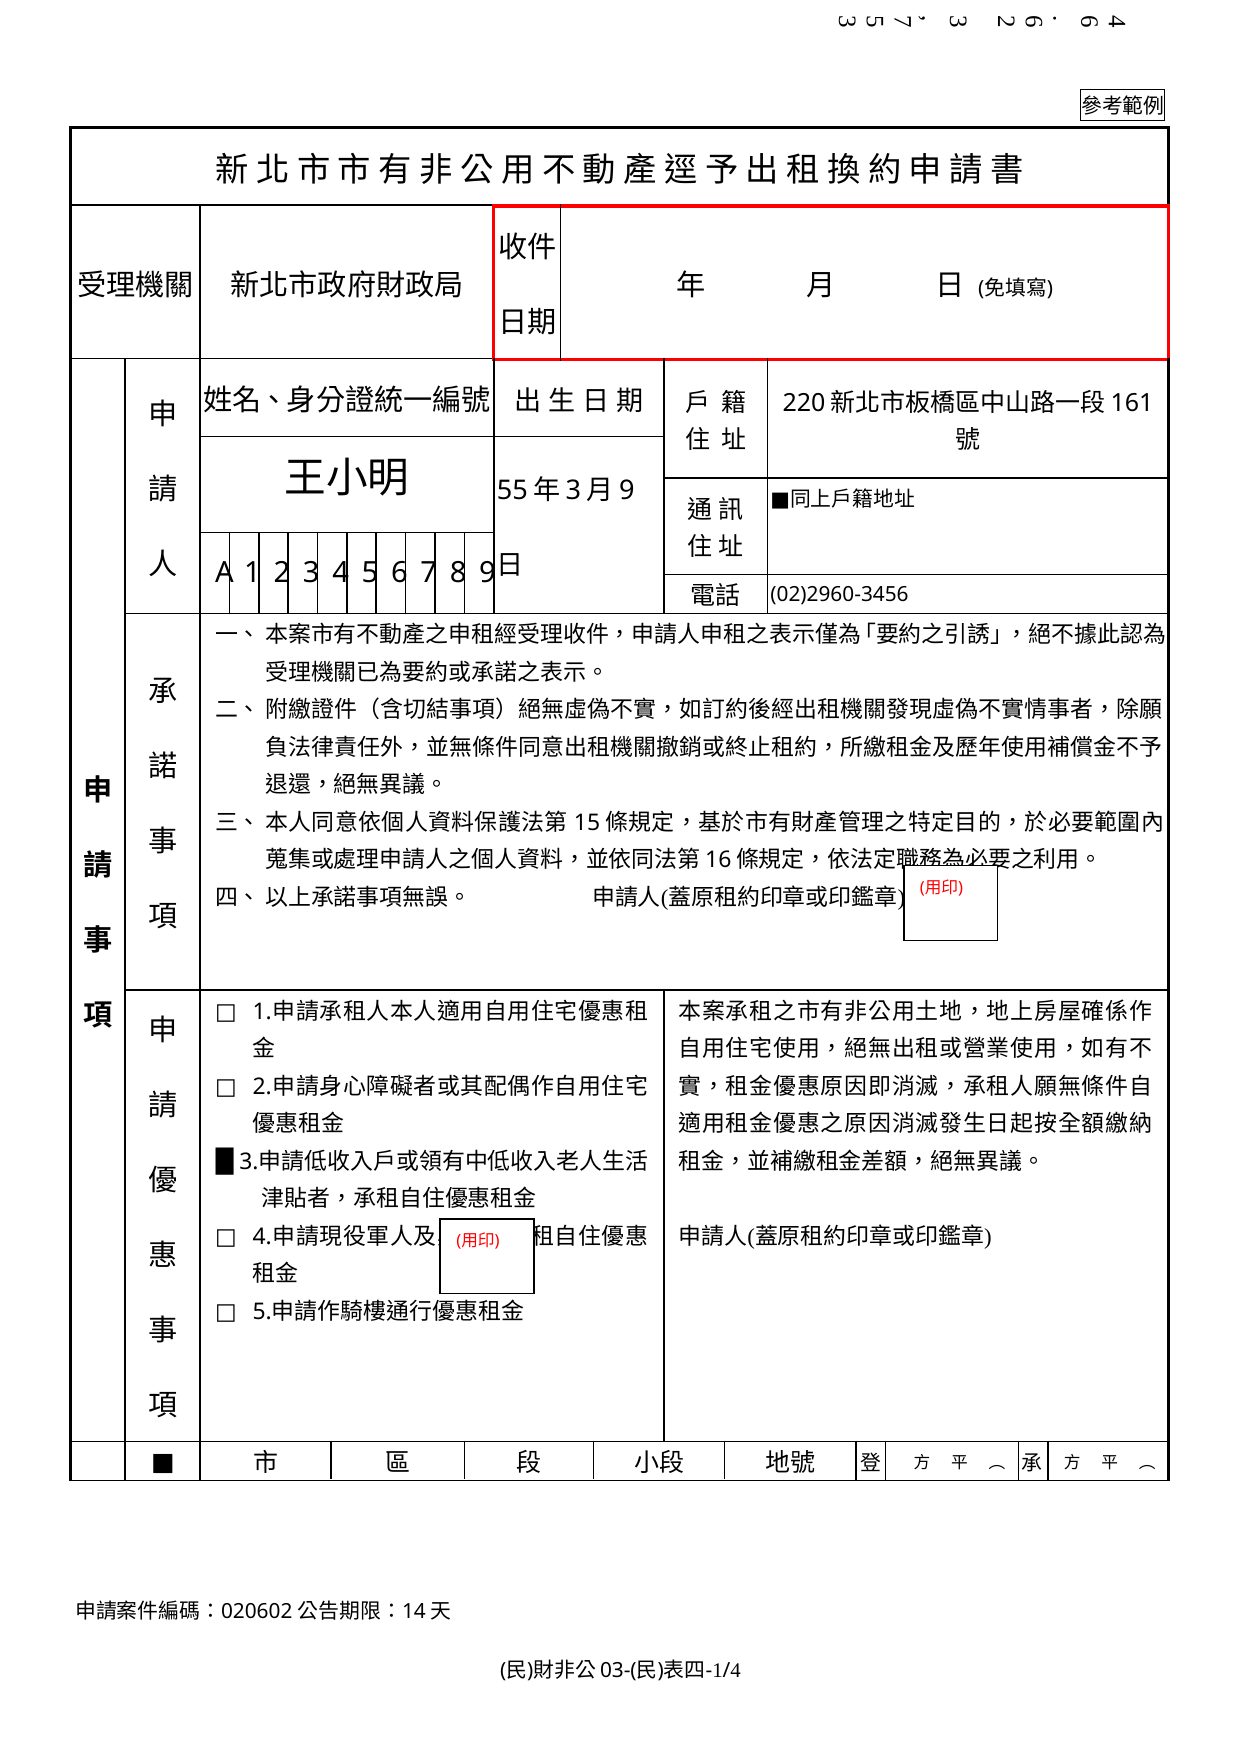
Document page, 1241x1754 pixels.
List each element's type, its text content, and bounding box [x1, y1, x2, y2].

table_cell 新北市政府財政局 [201, 206, 492, 357]
table_cell 本案承租之市有非公用土地，地上房屋確係作自用住宅使用，絕無出租或營業使用，如有不實，租金優惠原因即消滅，承租人願無條件自適用租金優惠之原因消滅發生日起按全額繳納租金，並補繳租金差額，絕無異議。 申請人(蓋原租約印章或印鑑章) [665, 991, 1167, 1441]
table_cell 登 [857, 1442, 885, 1480]
table_cell 申請事項 [72, 359, 124, 1441]
table_cell 王小明 [201, 437, 493, 532]
table_cell 9 [465, 533, 493, 612]
table_cell 55年3月9日 [495, 437, 663, 612]
table_cell 市 [201, 1442, 331, 1480]
table_cell 4 [318, 533, 346, 612]
table_cell 7 [406, 533, 434, 612]
table_header 新 北 市 市 有 非 公 用 不 動 產 逕 予 出 租 換 約 申 請 書 [72, 129, 1167, 204]
table_cell 6 [377, 533, 405, 612]
table_cell 姓名、身分證統一編號 [201, 359, 493, 436]
table_cell 1.申請承租人本人適用自用住宅優惠租金 2.申請身心障礙者或其配偶作自用住宅優惠租金 █ 3.申請低收入戶或領有中低收入老人生活津貼者，承租自住優惠租金 4.申請現役軍人及其家屬承租自住優惠租金 5.申請作騎樓通行優惠租金 [201, 991, 663, 1441]
table_cell 承 [1019, 1442, 1047, 1480]
table_cell 年 月 日 (免填寫) [561, 208, 1167, 357]
table_cell （平方公尺） [1049, 1442, 1167, 1480]
table_cell 收件日期 [495, 208, 560, 357]
table_cell A [201, 533, 229, 612]
table_cell 出生日期 [495, 361, 663, 436]
table_cell 承 諾 事 項 [126, 614, 199, 989]
table_cell 5 [348, 533, 375, 612]
table_cell 區 [331, 1442, 464, 1480]
table_cell 通 訊住 址 [665, 479, 767, 573]
table_cell 地號 [725, 1442, 855, 1480]
table_cell 申 請 優 惠 事 項 [126, 991, 199, 1441]
table_cell 小段 [594, 1442, 724, 1480]
table_cell 戶 籍 住 址 [665, 361, 767, 477]
table_cell [72, 1442, 124, 1480]
table_cell 2 [260, 533, 287, 612]
table_cell 段 [464, 1442, 593, 1480]
table_cell 本案承租之市有非公用土地，地上房屋確係作自用住宅使用，絕無出租或營業使用，如有不實，租金優惠原因即消滅，承租人願無條件自適用租金優惠之原因消滅發生日起按全額繳納租金，並補繳租金差額，絕無異議。 申請人(蓋原租約印章或印鑑章) [441, 1220, 533, 1293]
table_cell 受理機關 [72, 206, 199, 357]
table_cell 8 [436, 533, 464, 612]
table_cell （平方公尺） [886, 1442, 1018, 1480]
table_cell （平方公尺） [826, 0, 980, 33]
table_cell 申 請 人 [126, 359, 199, 612]
table_cell 1 [230, 533, 258, 612]
table_cell 電話 [665, 575, 767, 612]
table_cell 3 [289, 533, 317, 612]
table_cell （平方公尺） [985, 0, 1139, 33]
table_cell 220新北市板橋區中山路一段161號 [768, 361, 1167, 477]
table_cell 本案市有不動產之申租經受理收件，申請人申租之表示僅為「要約之引誘」，絕不據此認為受理機關已為要約或承諾之表示。 附繳證件（含切結事項）絕無虛偽不實，如訂約後經出租機關發現虛偽不實情事者，除願負法律責任外，並無條件同意出租機關撤銷或終止租約，所繳租金及歷年使用補償金不予退還，絕無異議。 本人同意依個人資料保護法第15條規定，基於市有財產管理之特定目的，於必要範圍內蒐集或處理申請人之個人資料，並依同法第16條規定，依法定職務為必要之利用。 以上承諾事項無誤。 申請人(蓋原租約印章或印鑑章) [201, 614, 1167, 989]
table_cell ■ [126, 1442, 199, 1480]
table_cell ■同上戶籍地址 [768, 479, 1167, 573]
table_cell (02)2960-3456 [768, 575, 1167, 612]
